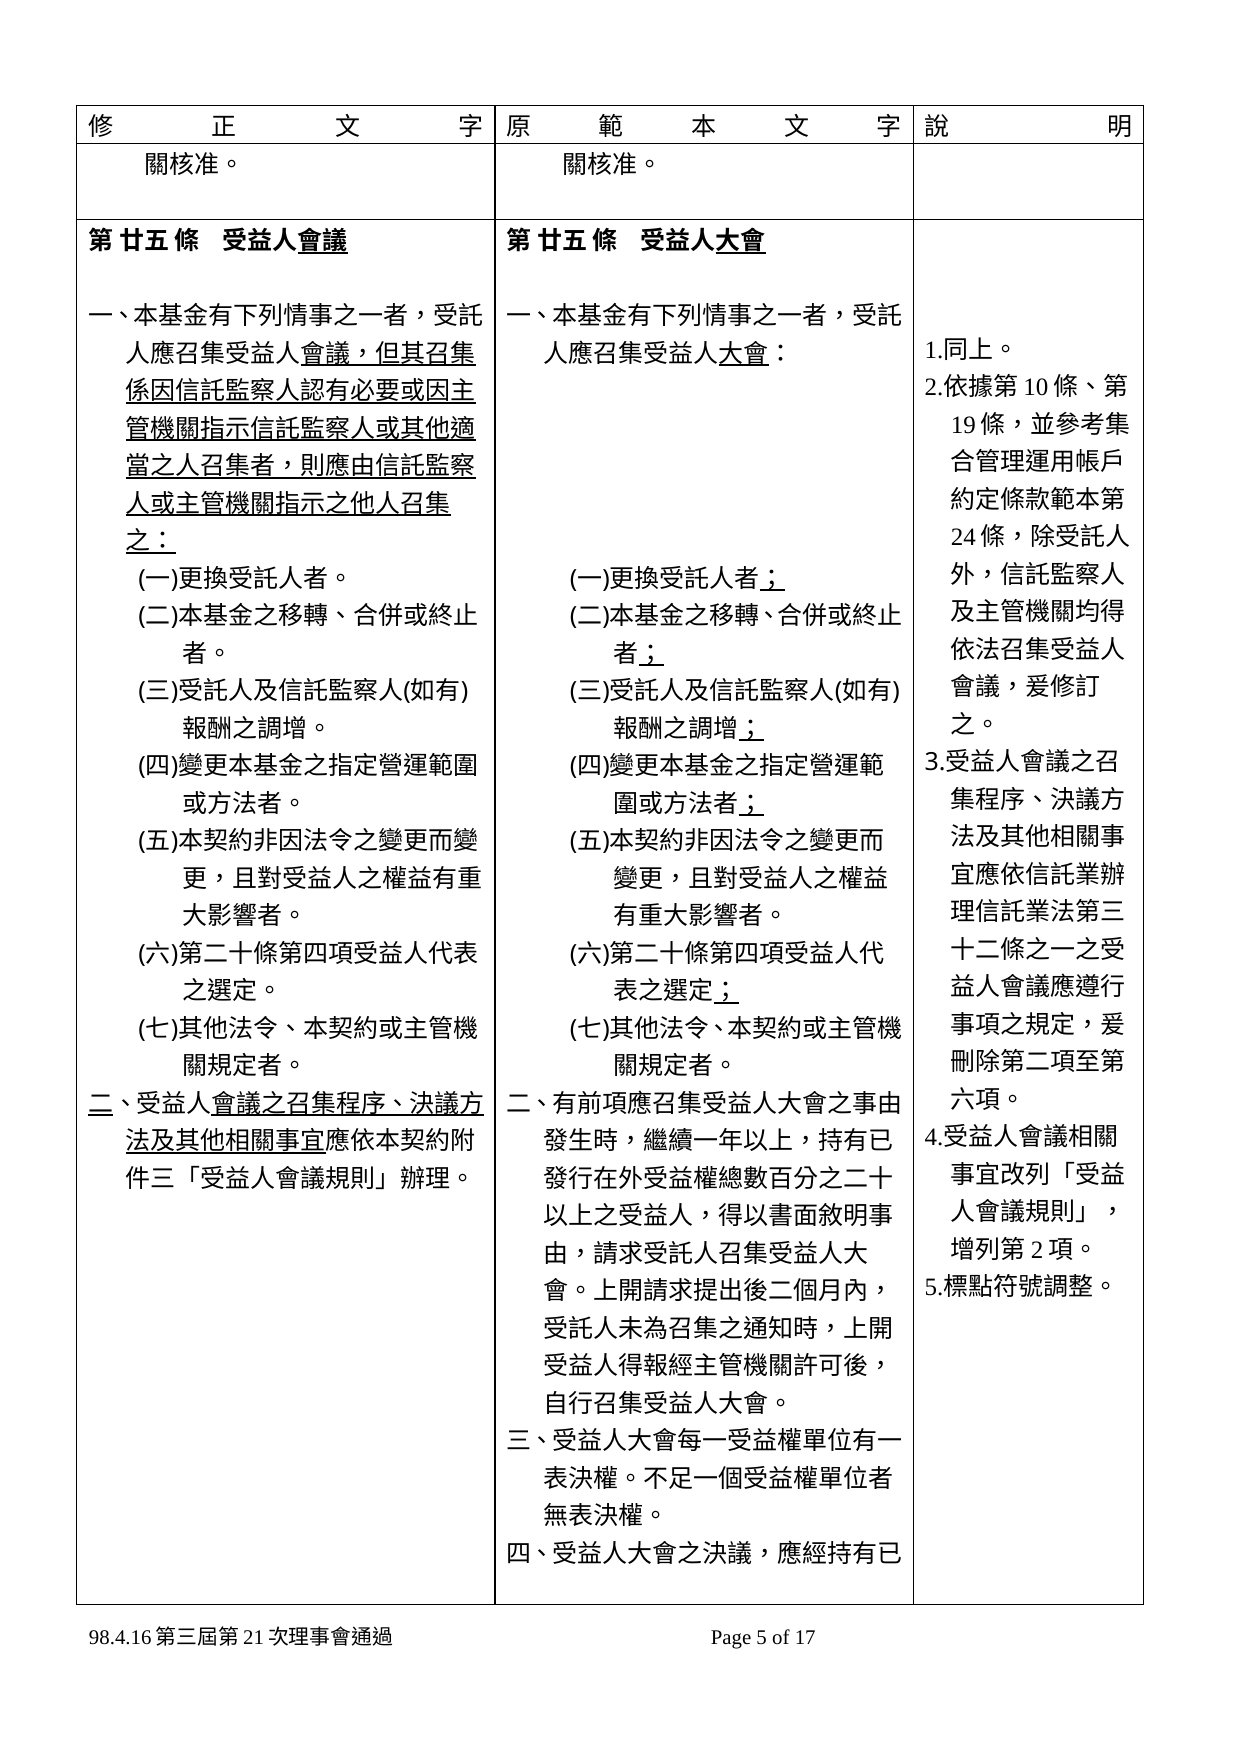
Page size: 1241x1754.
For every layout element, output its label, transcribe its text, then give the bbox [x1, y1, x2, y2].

table_cell 關核准。 [77, 144, 494, 219]
table_header 原範本文字 [496, 106, 913, 143]
table_cell 關核准。 [496, 144, 913, 219]
table_cell 第 廿五 條 受益人大會 一、本基金有下列情事之一者，受託人應召集受益人大會： (一)更換受託人者； (二)本基金之移轉、合併或終止者； (三)受託人及信託監察人(如有)報酬之調增； (四)變更本基金之指定營運範圍或方法者； (五)本契約非因法令之變更而變更，且對受益人之權益有重大影響者。 (六)第二十條第四項受益人代表之選定； (七)其他法令、本契約或主管機關規定者。 二、有前項應召集受益人大會之事由發生時，繼續一年以上，持有已發行在外受益權總數百分之二十以上之受益人，得以書面敘明事由，請求受託人召集受益人大會。上開請求提出後二個月內，受託人未為召集之通知時，上開受益人得報經主管機關許可後，自行召集受益人大會。 三、受益人大會每一受益權單位有一表決權。不足一個受益權單位者無表決權。 四、受益人大會之決議，應經持有已 [496, 220, 913, 1603]
table_cell [914, 144, 1143, 219]
table_header 說明 [914, 106, 1143, 143]
table_cell 第 廿五 條 受益人會議 一、本基金有下列情事之一者，受託人應召集受益人會議，但其召集係因信託監察人認有必要或因主管機關指示信託監察人或其他適當之人召集者，則應由信託監察人或主管機關指示之他人召集之： (一)更換受託人者。 (二)本基金之移轉、合併或終止者。 (三)受託人及信託監察人(如有)報酬之調增。 (四)變更本基金之指定營運範圍或方法者。 (五)本契約非因法令之變更而變更，且對受益人之權益有重大影響者。 (六)第二十條第四項受益人代表之選定。 (七)其他法令、本契約或主管機關規定者。 二、受益人會議之召集程序、決議方法及其他相關事宜應依本契約附件三「受益人會議規則」辦理。 [77, 220, 494, 1603]
table_header 修正文字 [77, 106, 494, 143]
table_cell 1.同上。 2.依據第10條、第19條，並參考集合管理運用帳戶約定條款範本第24條，除受託人外，信託監察人及主管機關均得依法召集受益人會議，爰修訂之。 3.受益人會議之召集程序、決議方法及其他相關事宜應依信託業辦理信託業法第三十二條之一之受益人會議應遵行事項之規定，爰刪除第二項至第六項。 4.受益人會議相關事宜改列「受益人會議規則」，增列第2項。 5.標點符號調整。 [914, 220, 1143, 1603]
